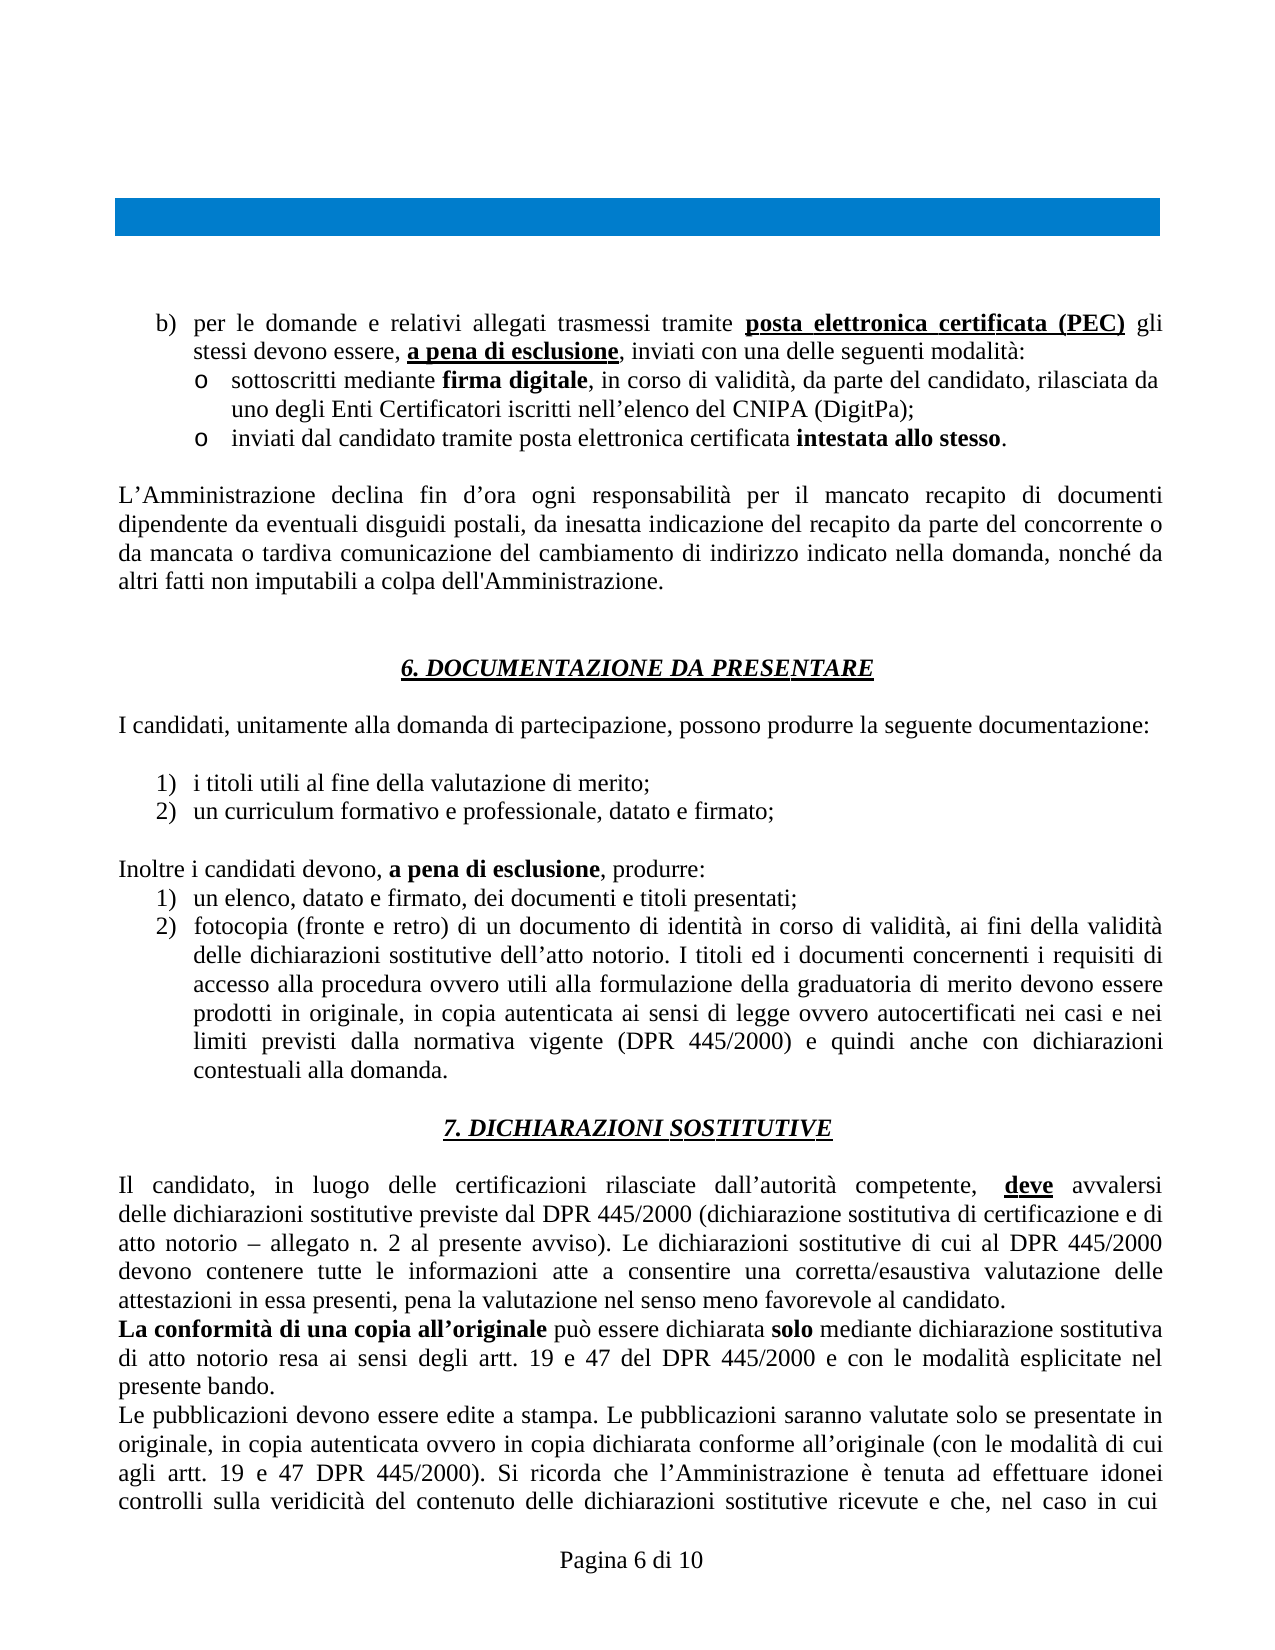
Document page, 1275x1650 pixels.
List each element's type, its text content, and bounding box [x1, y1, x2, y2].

text o sottoscritti mediante firma digitale, in corso di validità, da parte del candidato, rilasciata da uno degli Enti Certificatori iscritti nell’elenco del CNIPA (DigitPa); [193, 366, 1163, 423]
text Il candidato, in luogo delle certificazioni rilasciate dall’autorità competente, deve avvalersi delle dichiarazioni sostitutive previste dal DPR 445/2000 (dichiarazione sostitutiva di certificazione e di atto notorio – allegato n. 2 al presente avviso). Le dichiarazioni sostitutive di cui al DPR 445/2000 devono contenere tutte le informazioni atte a consentire una corretta/esaustiva valutazione delle attestazioni in essa presenti, pena la valutazione nel senso meno favorevole al candidato. [118, 1170, 1163, 1314]
text 1) un elenco, datato e firmato, dei documenti e titoli presentati; [156, 883, 1175, 911]
text La conformità di una copia all’originale può essere dichiarata solo mediante dichiarazione sostitutiva di atto notorio resa ai sensi degli artt. 19 e 47 del DPR 445/2000 e con le modalità esplicitate nel presente bando. [118, 1314, 1163, 1400]
text Inoltre i candidati devono, a pena di esclusione, produrre: [118, 854, 709, 883]
text 2) un curriculum formativo e professionale, datato e firmato; [156, 796, 1175, 825]
text 6. DOCUMENTAZIONE DA PRESENTARE [397, 653, 880, 682]
text I candidati, unitamente alla domanda di partecipazione, possono produrre la seguente documentazione: [118, 710, 1153, 739]
text b) per le domande e relativi allegati trasmessi tramite posta elettronica certificata (PEC) gli stessi devono essere, a pena di esclusione, inviati con una delle seguenti modalità: [156, 308, 1163, 365]
text 7. DICHIARAZIONI SOSTITUTIVE [443, 1113, 1175, 1141]
text o inviati dal candidato tramite posta elettronica certificata intestata allo stesso. [193, 423, 1175, 453]
text Le pubblicazioni devono essere edite a stampa. Le pubblicazioni saranno valutate solo se presentate in originale, in copia autenticata ovvero in copia dichiarata conforme all’originale (con le modalità di cui agli artt. 19 e 47 DPR 445/2000). Si ricorda che l’Amministrazione è tenuta ad effettuare idonei controlli sulla veridicità del contenuto delle dichiarazioni sostitutive ricevute e che, nel caso in cui [118, 1400, 1163, 1515]
text 2) fotocopia (fronte e retro) di un documento di identità in corso di validità, ai fini della validità delle dichiarazioni sostitutive dell’atto notorio. I titoli ed i documenti concernenti i requisiti di accesso alla procedura ovvero utili alla formulazione della graduatoria di merito devono essere prodotti in originale, in copia autenticata ai sensi di legge ovvero autocertificati nei casi e nei limiti previsti dalla normativa vigente (DPR 445/2000) e quindi anche con dichiarazioni contestuali alla domanda. [156, 911, 1163, 1084]
text 1) i titoli utili al fine della valutazione di merito; [156, 768, 1175, 796]
text L’Amministrazione declina fin d’ora ogni responsabilità per il mancato recapito di documenti dipendente da eventuali disguidi postali, da inesatta indicazione del recapito da parte del concorrente o da mancata o tardiva comunicazione del cambiamento di indirizzo indicato nella domanda, nonché da altri fatti non imputabili a colpa dell'Amministrazione. [118, 480, 1163, 595]
